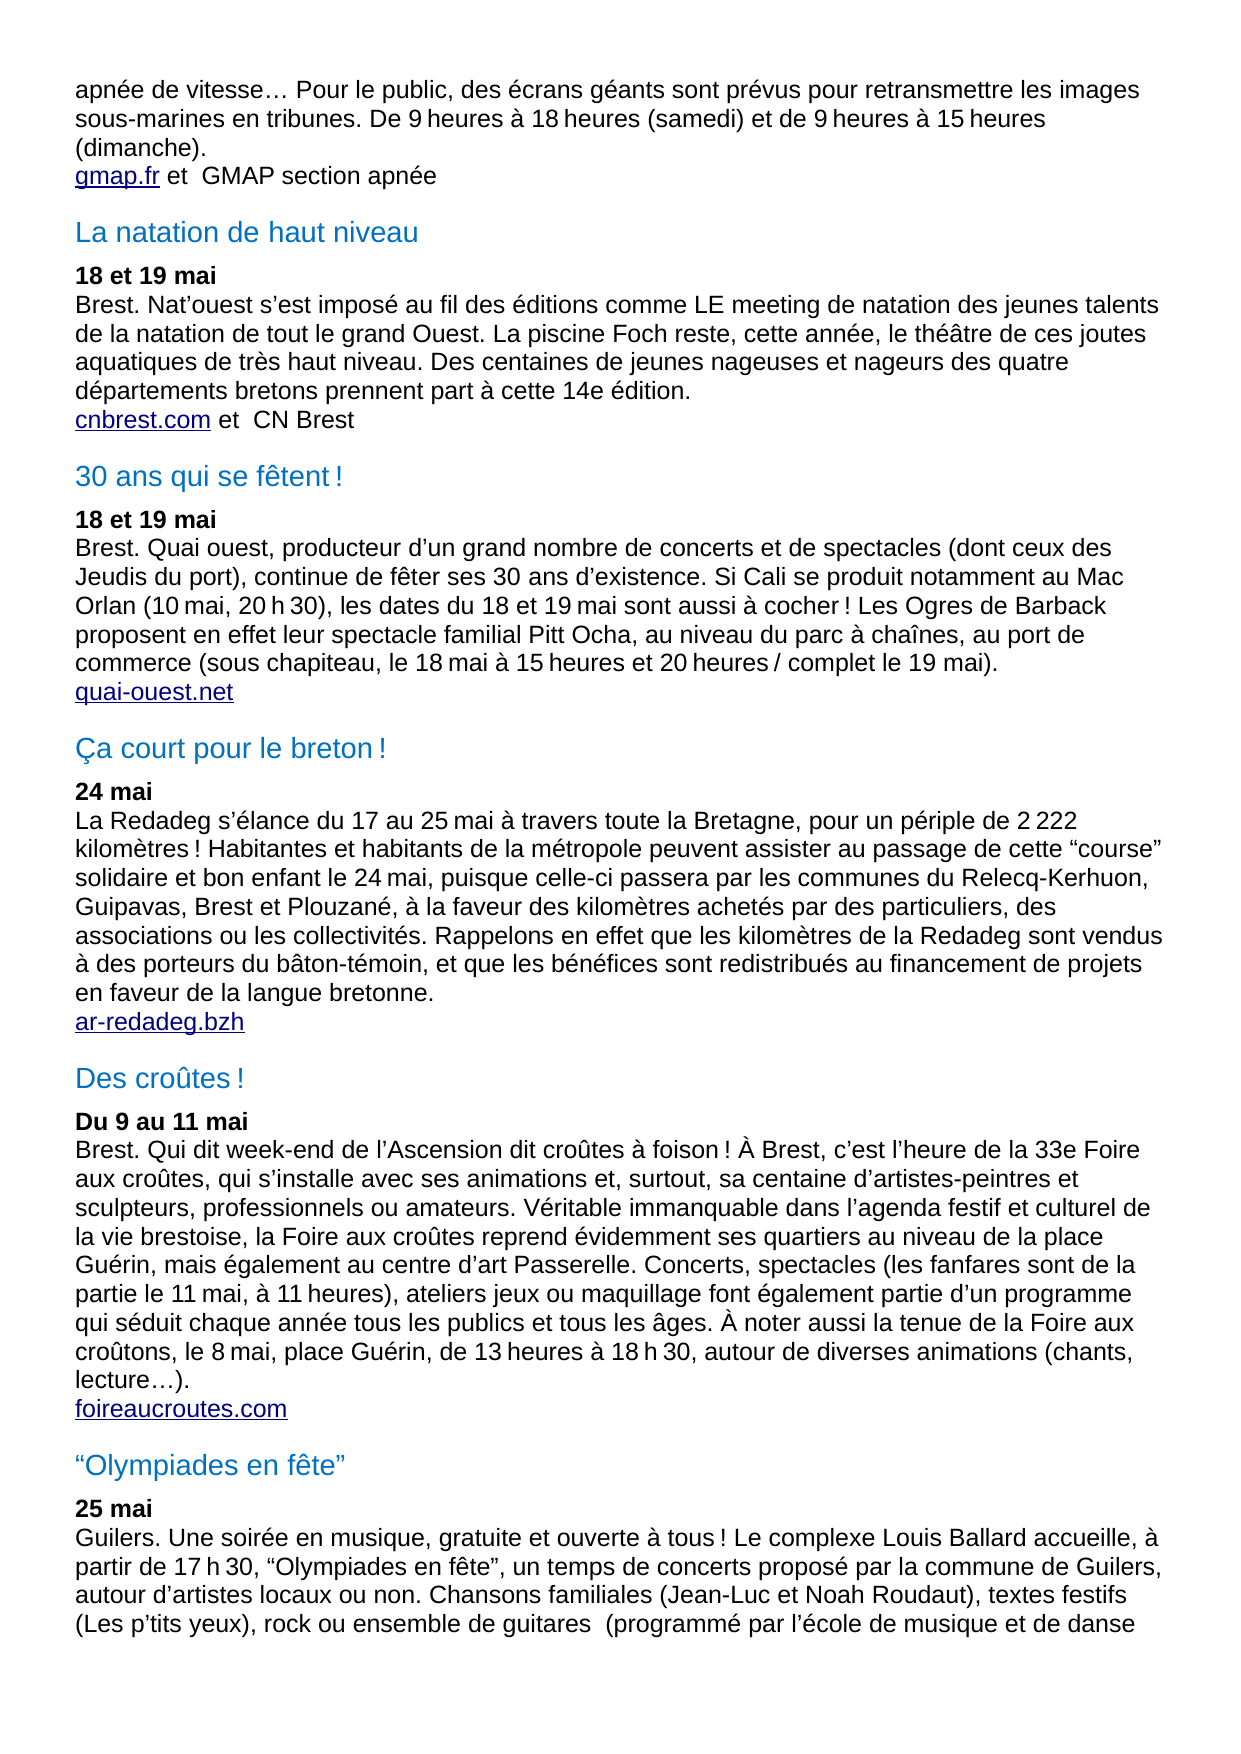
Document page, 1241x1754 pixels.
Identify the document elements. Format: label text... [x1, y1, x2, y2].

subtitle Des croûtes ! [75, 1061, 1165, 1094]
text Guilers. Une soirée en musique, gratuite et ouverte à tous ! Le complexe Louis Ballard accueille, à partir de 17 h 30, “Olympiades en fête”, un temps de concerts proposé par la commune de Guilers, autour d’artistes locaux ou non. Chansons familiales (Jean-Luc et Noah Roudaut), textes festifs (Les p’tits yeux), rock ou ensemble de guitares (programmé par l’école de musique et de danse [75, 1523, 1165, 1638]
text apnée de vitesse… Pour le public, des écrans géants sont prévus pour retransmettre les images sous-marines en tribunes. De 9 heures à 18 heures (samedi) et de 9 heures à 15 heures (dimanche). [75, 75, 1165, 161]
text 24 mai [75, 777, 1165, 806]
text quai-ouest.net [75, 677, 1165, 706]
subtitle 30 ans qui se fêtent ! [75, 458, 1165, 492]
text gmap.fr et GMAP section apnée [75, 161, 1165, 190]
text ar-redadeg.bzh [75, 1007, 1165, 1036]
subtitle La natation de haut niveau [75, 215, 1165, 248]
text Brest. Nat’ouest s’est imposé au fil des éditions comme LE meeting de natation des jeunes talents de la natation de tout le grand Ouest. La piscine Foch reste, cette année, le théâtre de ces joutes aquatiques de très haut niveau. Des centaines de jeunes nageuses et nageurs des quatre départements bretons prennent part à cette 14e édition. [75, 290, 1165, 405]
text Brest. Qui dit week-end de l’Ascension dit croûtes à foison ! À Brest, c’est l’heure de la 33e Foire aux croûtes, qui s’installe avec ses animations et, surtout, sa centaine d’artistes-peintres et sculpteurs, professionnels ou amateurs. Véritable immanquable dans l’agenda festif et culturel de la vie brestoise, la Foire aux croûtes reprend évidemment ses quartiers au niveau de la place Guérin, mais également au centre d’art Passerelle. Concerts, spectacles (les fanfares sont de la partie le 11 mai, à 11 heures), ateliers jeux ou maquillage font également partie d’un programme qui séduit chaque année tous les publics et tous les âges. À noter aussi la tenue de la Foire aux croûtons, le 8 mai, place Guérin, de 13 heures à 18 h 30, autour de diverses animations (chants, lecture…). [75, 1135, 1165, 1394]
text La Redadeg s’élance du 17 au 25 mai à travers toute la Bretagne, pour un périple de 2 222 kilomètres ! Habitantes et habitants de la métropole peuvent assister au passage de cette “course” solidaire et bon enfant le 24 mai, puisque celle-ci passera par les communes du Relecq-Kerhuon, Guipavas, Brest et Plouzané, à la faveur des kilomètres achetés par des particuliers, des associations ou les collectivités. Rappelons en effet que les kilomètres de la Redadeg sont vendus à des porteurs du bâton-témoin, et que les bénéfices sont redistribués au financement de projets en faveur de la langue bretonne. [75, 806, 1165, 1007]
text Brest. Quai ouest, producteur d’un grand nombre de concerts et de spectacles (dont ceux des Jeudis du port), continue de fêter ses 30 ans d’existence. Si Cali se produit notamment au Mac Orlan (10 mai, 20 h 30), les dates du 18 et 19 mai sont aussi à cocher ! Les Ogres de Barback proposent en effet leur spectacle familial Pitt Ocha, au niveau du parc à chaînes, au port de commerce (sous chapiteau, le 18 mai à 15 heures et 20 heures / complet le 19 mai). [75, 533, 1165, 677]
text 25 mai [75, 1494, 1165, 1523]
text foireaucroutes.com [75, 1394, 1165, 1423]
text 18 et 19 mai [75, 504, 1165, 533]
text 18 et 19 mai [75, 261, 1165, 290]
text cnbrest.com et CN Brest [75, 405, 1165, 433]
subtitle “Olympiades en fête” [75, 1448, 1165, 1481]
text Du 9 au 11 mai [75, 1107, 1165, 1135]
subtitle Ça court pour le breton ! [75, 731, 1165, 764]
